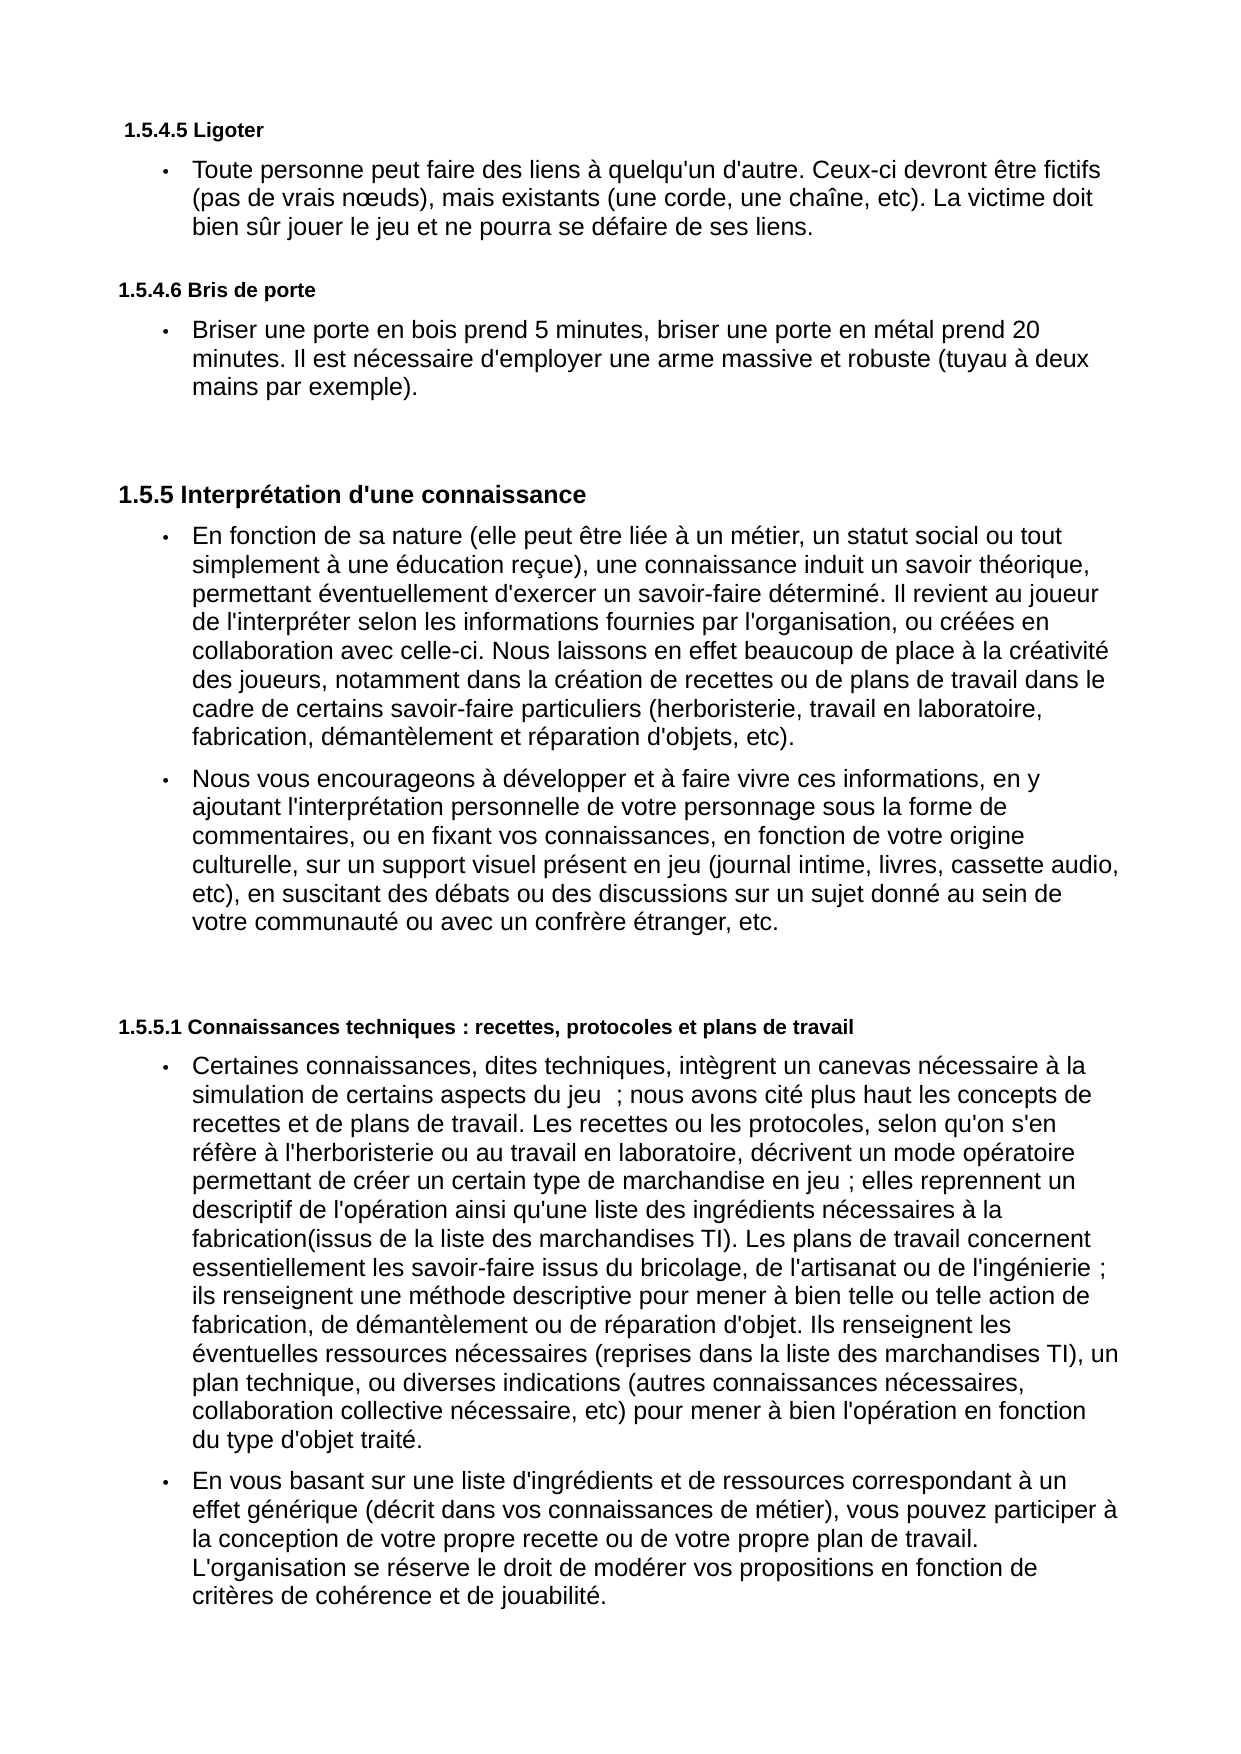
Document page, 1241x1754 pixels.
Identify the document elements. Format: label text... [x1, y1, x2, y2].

list En fonction de sa nature (elle peut être liée à un métier, un statut social ou tout simplement à une éducation reçue), une connaissance induit un savoir théorique, permettant éventuellement d'exercer un savoir-faire déterminé. Il revient au joueur de l'interpréter selon les informations fournies par l'organisation, ou créées en collaboration avec celle-ci. Nous laissons en effet beaucoup de place à la créativité des joueurs, notamment dans la création de recettes ou de plans de travail dans le cadre de certains savoir-faire particuliers (herboristerie, travail en laboratoire, fabrication, démantèlement et réparation d'objets, etc). [162, 521, 1122, 751]
list Toute personne peut faire des liens à quelqu'un d'autre. Ceux-ci devront être fictifs (pas de vrais nœuds), mais existants (une corde, une chaîne, etc). La victime doit bien sûr jouer le jeu et ne pourra se défaire de ses liens. [162, 154, 1122, 241]
list Certaines connaissances, dites techniques, intègrent un canevas nécessaire à la simulation de certains aspects du jeu ; nous avons cité plus haut les concepts de recettes et de plans de travail. Les recettes ou les protocoles, selon qu'on s'en réfère à l'herboristerie ou au travail en laboratoire, décrivent un mode opératoire permettant de créer un certain type de marchandise en jeu ; elles reprennent un descriptif de l'opération ainsi qu'une liste des ingrédients nécessaires à la fabrication(issus de la liste des marchandises TI). Les plans de travail concernent essentiellement les savoir-faire issus du bricolage, de l'artisanat ou de l'ingénierie ; ils renseignent une méthode descriptive pour mener à bien telle ou telle action de fabrication, de démantèlement ou de réparation d'objet. Ils renseignent les éventuelles ressources nécessaires (reprises dans la liste des marchandises TI), un plan technique, ou diverses indications (autres connaissances nécessaires, collaboration collective nécessaire, etc) pour mener à bien l'opération en fonction du type d'objet traité. [162, 1051, 1122, 1454]
list En vous basant sur une liste d'ingrédients et de ressources correspondant à un effet générique (décrit dans vos connaissances de métier), vous pouvez participer à la conception de votre propre recette ou de votre propre plan de travail. L'organisation se réserve le droit de modérer vos propositions en fonction de critères de cohérence et de jouabilité. [162, 1466, 1122, 1610]
subtitle 1.5.5.1 Connaissances techniques : recettes, protocoles et plans de travail [118, 1015, 1122, 1039]
subtitle 1.5.4.6 Bris de porte [118, 278, 1122, 302]
list Briser une porte en bois prend 5 minutes, briser une porte en métal prend 20 minutes. Il est nécessaire d'employer une arme massive et robuste (tuyau à deux mains par exemple). [162, 315, 1122, 401]
subtitle 1.5.4.5 Ligoter [118, 118, 1122, 142]
list Nous vous encourageons à développer et à faire vivre ces informations, en y ajoutant l'interprétation personnelle de votre personnage sous la forme de commentaires, ou en fixant vos connaissances, en fonction de votre origine culturelle, sur un support visuel présent en jeu (journal intime, livres, cassette audio, etc), en suscitant des débats ou des discussions sur un sujet donné au sein de votre communauté ou avec un confrère étranger, etc. [162, 763, 1122, 936]
subtitle 1.5.5 Interprétation d'une connaissance [118, 480, 1122, 508]
